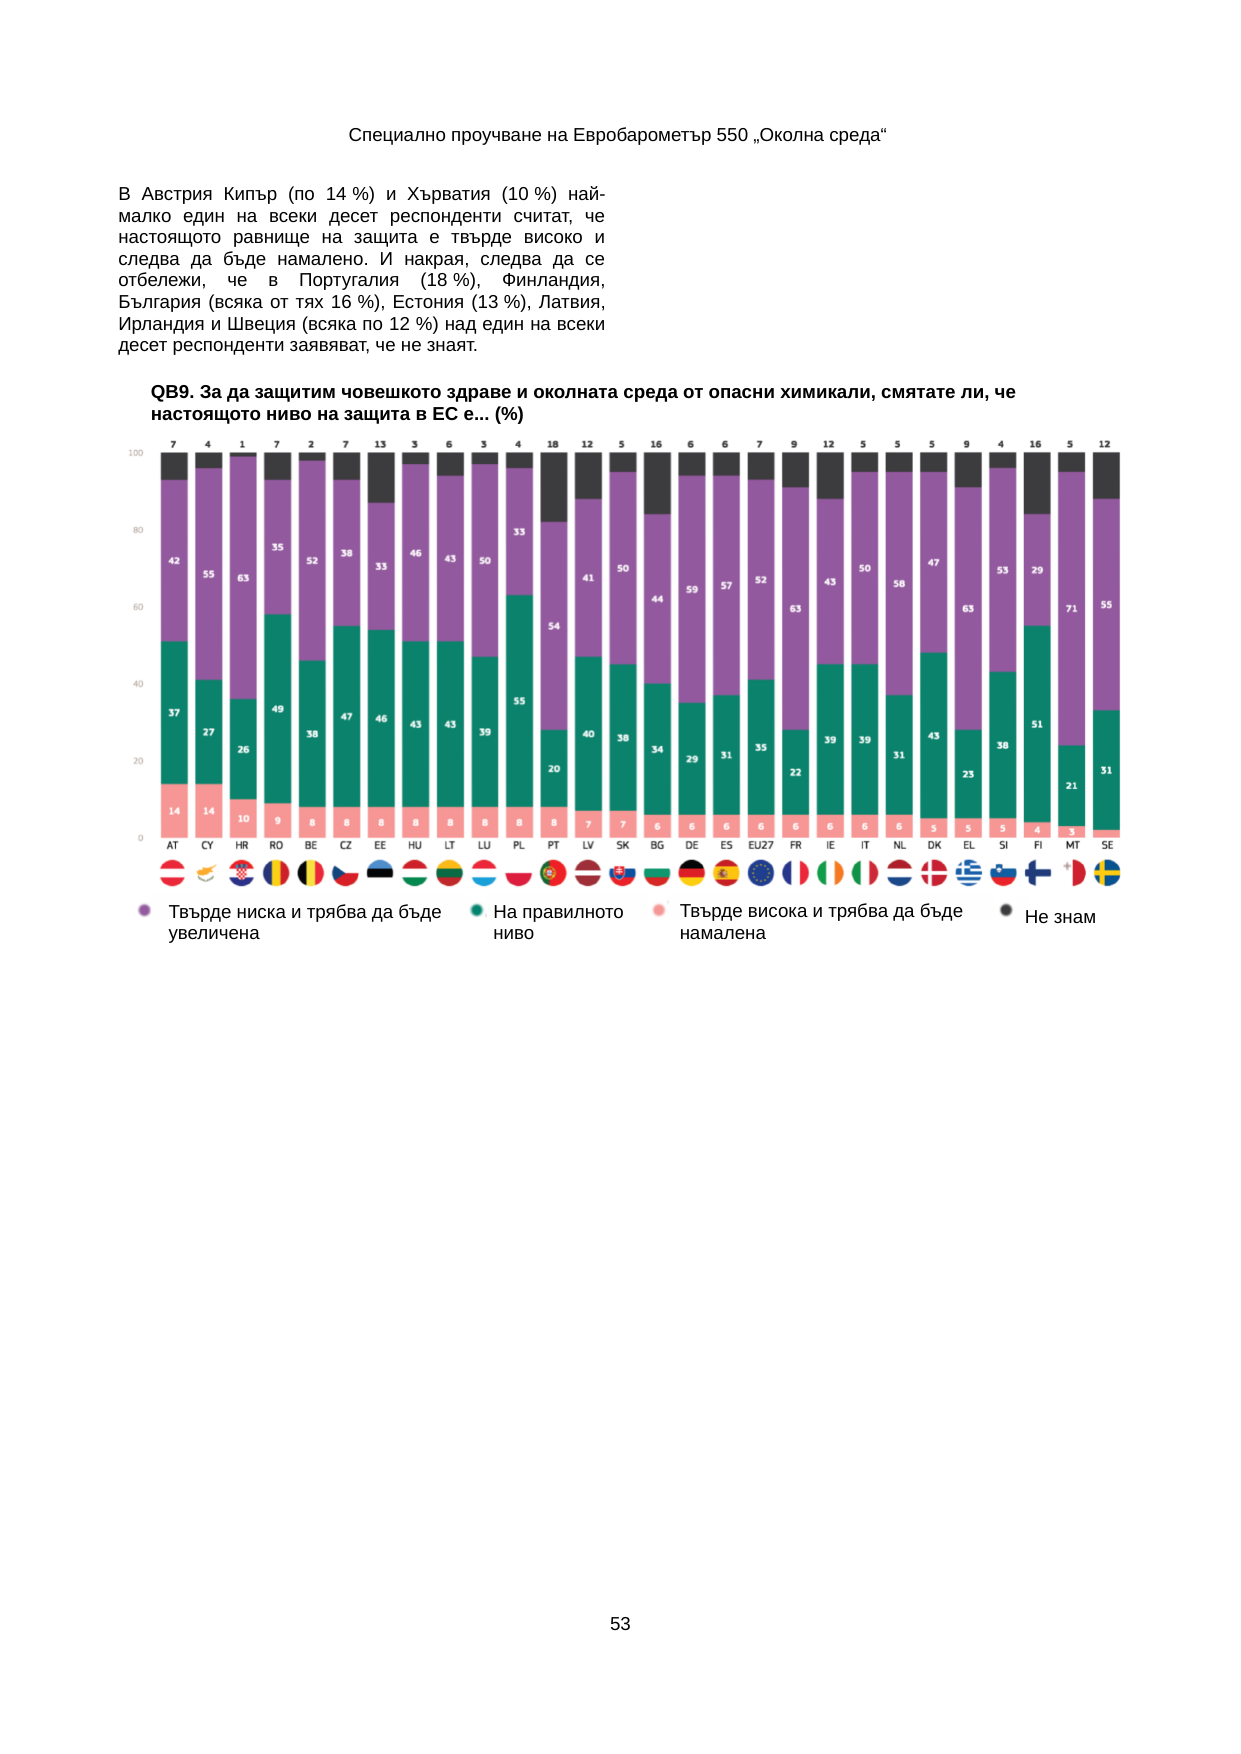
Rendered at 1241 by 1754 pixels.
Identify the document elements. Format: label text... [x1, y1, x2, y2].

picture [724, 908, 729, 916]
picture [896, 908, 901, 916]
picture [374, 909, 379, 917]
text В Австрия Кипър (по 14 %) и Хърватия (10 %) най-малко един на всеки десет респонденти считат, че настоящото равнище на защита е твърде високо и следва да бъде намалено. И накрая, следва да се отбележи, че в Португалия (18 %), Финландия, България (всяка от тях 16 %), Естония (13 %), Латвия, Ирландия и Швеция (всяка по 12 %) над един на всеки десет респонденти заявяват, че не знаят. [118, 183, 605, 356]
picture [118, 433, 1128, 919]
picture [423, 909, 428, 917]
picture [944, 908, 949, 916]
picture [213, 909, 218, 917]
